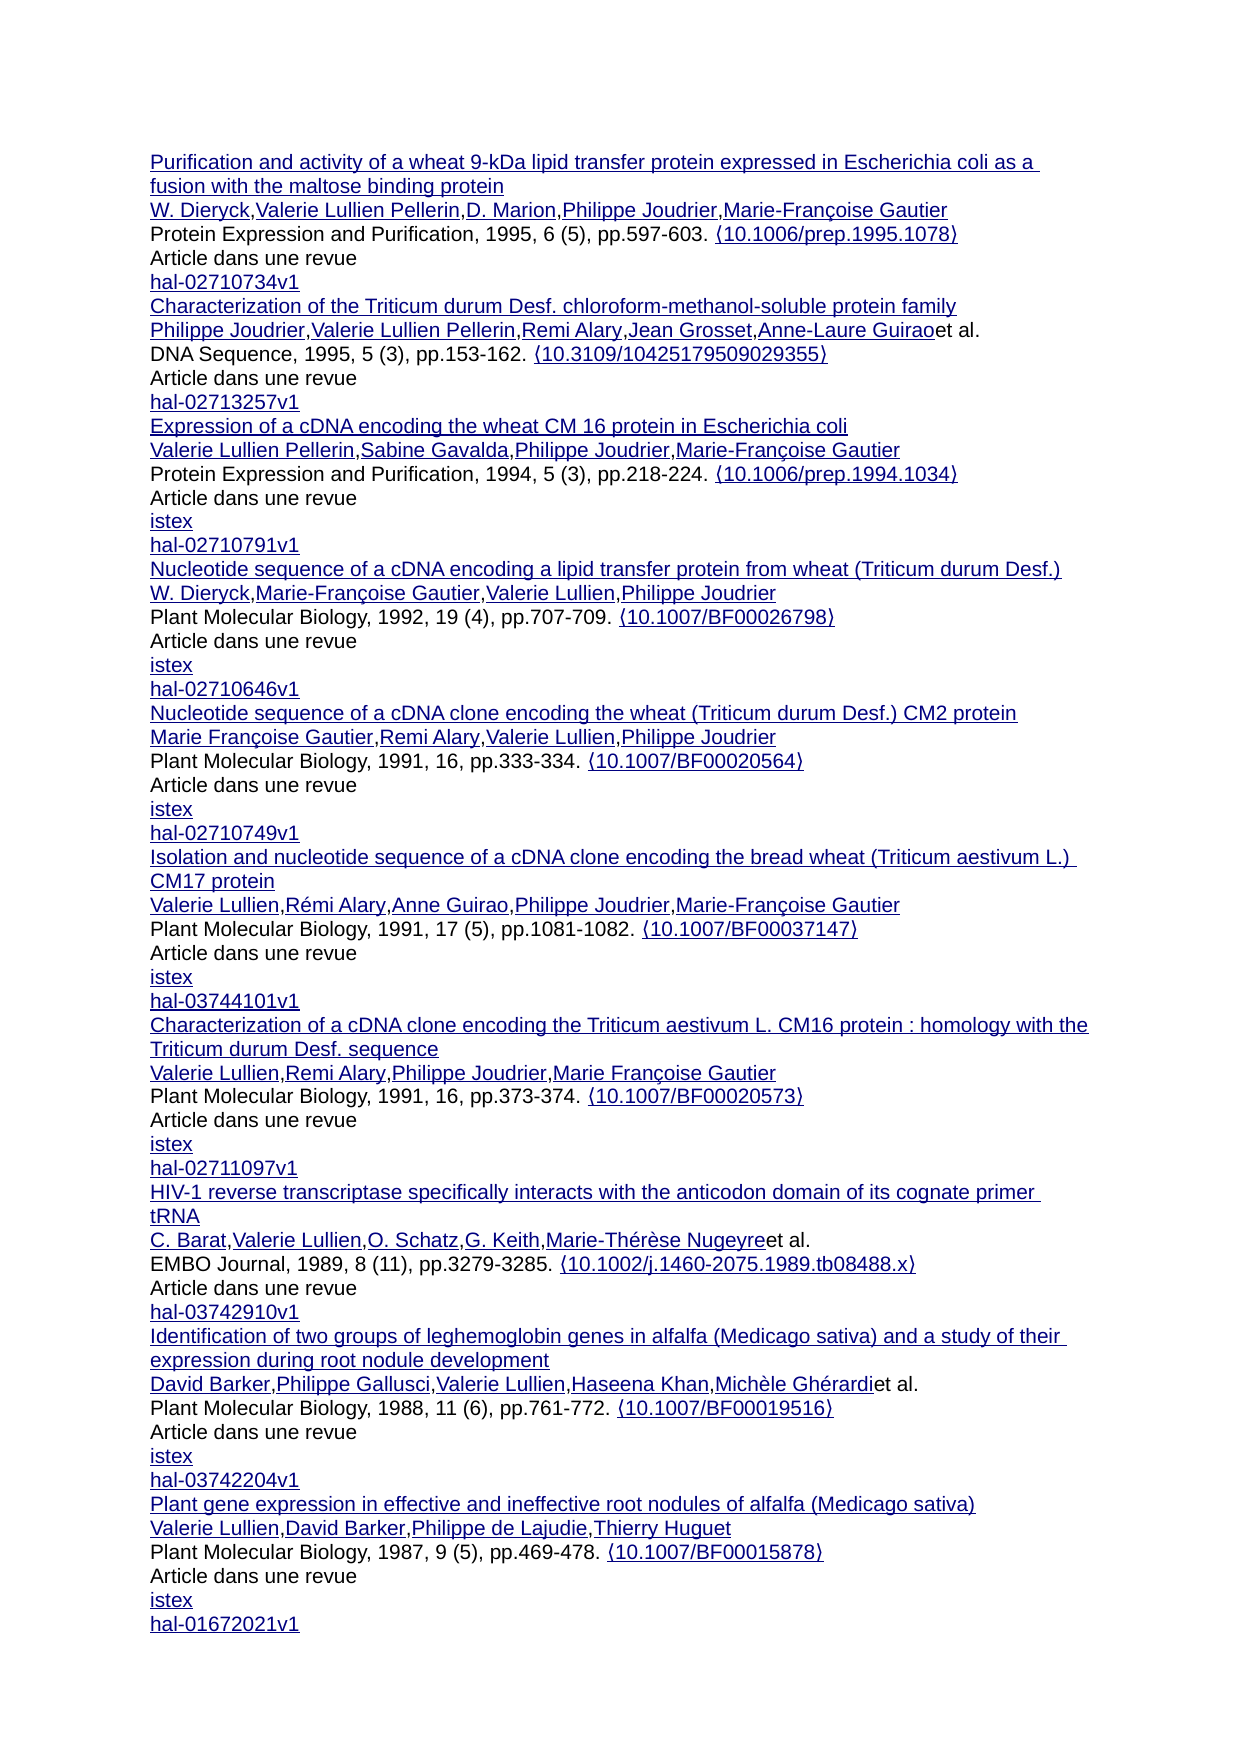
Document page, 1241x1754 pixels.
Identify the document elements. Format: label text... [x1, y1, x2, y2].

table_cell Plant gene expression in effective and ineffective root nodules of alfalfa (Medicago sativa) Valerie Lullien,David Barker,Philippe de Lajudie,Thierry Huguet Plant Molecular Biology, 1987, 9 (5), pp.469-478. ⟨10.1007/BF00015878⟩ Article dans une revue istex hal-01672021v1 [150, 1492, 1090, 1635]
table_cell Isolation and nucleotide sequence of a cDNA clone encoding the bread wheat (Triticum aestivum L.) CM17 protein Valerie Lullien,Rémi Alary,Anne Guirao,Philippe Joudrier,Marie-Françoise Gautier Plant Molecular Biology, 1991, 17 (5), pp.1081-1082. ⟨10.1007/BF00037147⟩ Article dans une revue istex hal-03744101v1 [150, 845, 1090, 1012]
table_cell Nucleotide sequence of a cDNA encoding a lipid transfer protein from wheat (Triticum durum Desf.) W. Dieryck,Marie-Françoise Gautier,Valerie Lullien,Philippe Joudrier Plant Molecular Biology, 1992, 19 (4), pp.707-709. ⟨10.1007/BF00026798⟩ Article dans une revue istex hal-02710646v1 [150, 557, 1090, 701]
table_cell HIV-1 reverse transcriptase specifically interacts with the anticodon domain of its cognate primer tRNA C. Barat,Valerie Lullien,O. Schatz,G. Keith,Marie-Thérèse Nugeyreet al. EMBO Journal, 1989, 8 (11), pp.3279-3285. ⟨10.1002/j.1460-2075.1989.tb08488.x⟩ Article dans une revue hal-03742910v1 [150, 1180, 1090, 1324]
table_cell Expression of a cDNA encoding the wheat CM 16 protein in Escherichia coli Valerie Lullien Pellerin,Sabine Gavalda,Philippe Joudrier,Marie-Françoise Gautier Protein Expression and Purification, 1994, 5 (3), pp.218-224. ⟨10.1006/prep.1994.1034⟩ Article dans une revue istex hal-02710791v1 [150, 414, 1090, 557]
table_cell Characterization of a cDNA clone encoding the Triticum aestivum L. CM16 protein : homology with the Triticum durum Desf. sequence Valerie Lullien,Remi Alary,Philippe Joudrier,Marie Françoise Gautier Plant Molecular Biology, 1991, 16, pp.373-374. ⟨10.1007/BF00020573⟩ Article dans une revue istex hal-02711097v1 [150, 1013, 1090, 1180]
table_cell Nucleotide sequence of a cDNA clone encoding the wheat (Triticum durum Desf.) CM2 protein Marie Françoise Gautier,Remi Alary,Valerie Lullien,Philippe Joudrier Plant Molecular Biology, 1991, 16, pp.333-334. ⟨10.1007/BF00020564⟩ Article dans une revue istex hal-02710749v1 [150, 701, 1090, 845]
table_cell Identification of two groups of leghemoglobin genes in alfalfa (Medicago sativa) and a study of their expression during root nodule development David Barker,Philippe Gallusci,Valerie Lullien,Haseena Khan,Michèle Ghérardiet al. Plant Molecular Biology, 1988, 11 (6), pp.761-772. ⟨10.1007/BF00019516⟩ Article dans une revue istex hal-03742204v1 [150, 1324, 1090, 1492]
table_cell Purification and activity of a wheat 9-kDa lipid transfer protein expressed in Escherichia coli as a fusion with the maltose binding protein W. Dieryck,Valerie Lullien Pellerin,D. Marion,Philippe Joudrier,Marie-Françoise Gautier Protein Expression and Purification, 1995, 6 (5), pp.597-603. ⟨10.1006/prep.1995.1078⟩ Article dans une revue hal-02710734v1 [150, 150, 1090, 294]
table_cell Characterization of the Triticum durum Desf. chloroform-methanol-soluble protein family Philippe Joudrier,Valerie Lullien Pellerin,Remi Alary,Jean Grosset,Anne-Laure Guiraoet al. DNA Sequence, 1995, 5 (3), pp.153-162. ⟨10.3109/10425179509029355⟩ Article dans une revue hal-02713257v1 [150, 294, 1090, 413]
